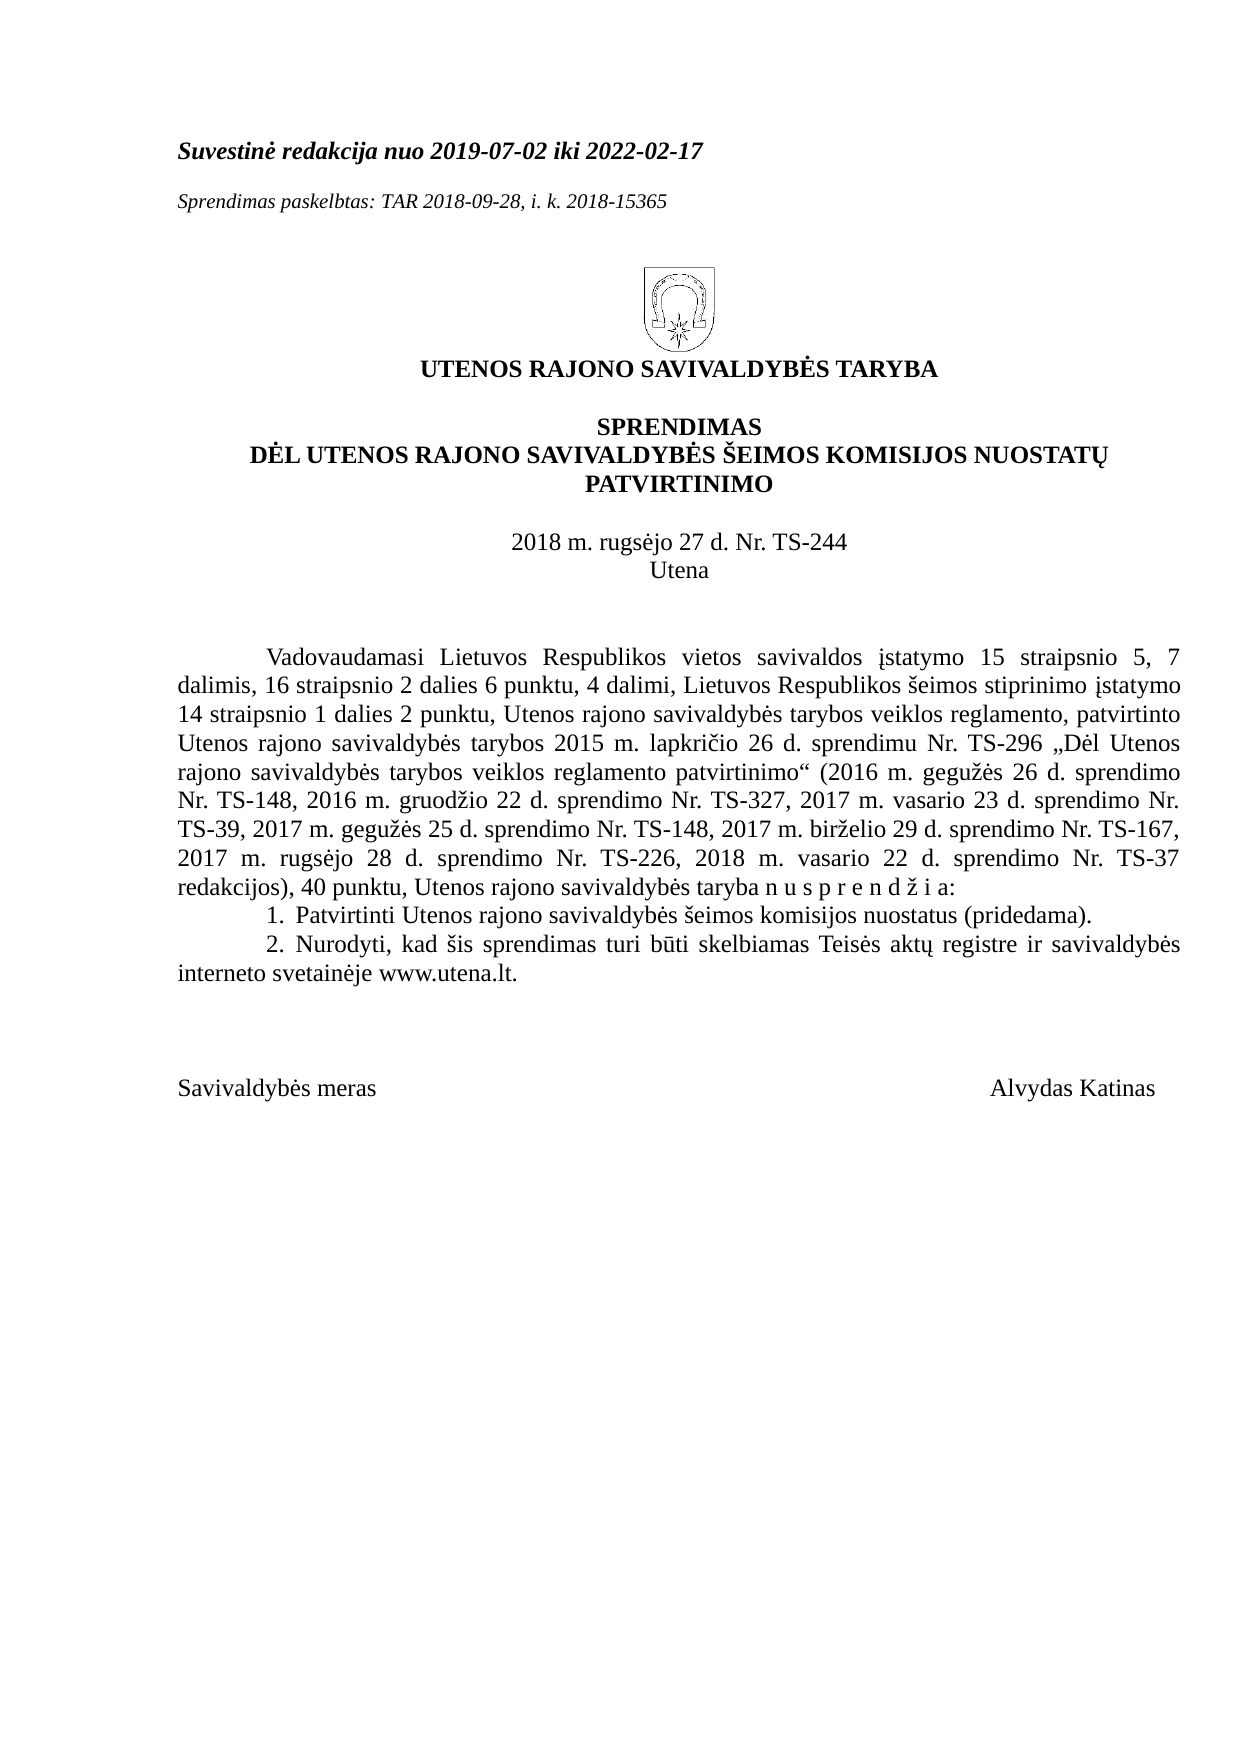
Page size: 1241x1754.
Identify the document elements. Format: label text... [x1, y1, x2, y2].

text 2. Nurodyti, kad šis sprendimas turi būti skelbiamas Teisės aktų registre ir savivaldybės interneto svetainėje www.utena.lt. [177, 929, 1181, 987]
text UTENOS RAJONO SAVIVALDYBĖS TARYBA [177, 354, 1181, 383]
text Vadovaudamasi Lietuvos Respublikos vietos savivaldos įstatymo 15 straipsnio 5, 7 dalimis, 16 straipsnio 2 dalies 6 punktu, 4 dalimi, Lietuvos Respublikos šeimos stiprinimo įstatymo 14 straipsnio 1 dalies 2 punktu, Utenos rajono savivaldybės tarybos veiklos reglamento, patvirtinto Utenos rajono savivaldybės tarybos 2015 m. lapkričio 26 d. sprendimu Nr. TS-296 „Dėl Utenos rajono savivaldybės tarybos veiklos reglamento patvirtinimo“ (2016 m. gegužės 26 d. sprendimo Nr. TS-148, 2016 m. gruodžio 22 d. sprendimo Nr. TS-327, 2017 m. vasario 23 d. sprendimo Nr. TS-39, 2017 m. gegužės 25 d. sprendimo Nr. TS-148, 2017 m. birželio 29 d. sprendimo Nr. TS-167, 2017 m. rugsėjo 28 d. sprendimo Nr. TS-226, 2018 m. vasario 22 d. sprendimo Nr. TS-37 redakcijos), 40 punktu, Utenos rajono savivaldybės taryba nusprendžia: [177, 642, 1181, 900]
text DĖL UTENOS RAJONO SAVIVALDYBĖS ŠEIMOS KOMISIJOS NUOSTATŲ PATVIRTINIMO [177, 440, 1181, 498]
text Suvestinė redakcija nuo 2019-07-02 iki 2022-02-17 [177, 136, 1181, 164]
text 1. Patvirtinti Utenos rajono savivaldybės šeimos komisijos nuostatus (pridedama). [177, 900, 1181, 929]
text SPRENDIMAS [177, 412, 1181, 440]
text 2018 m. rugsėjo 27 d. Nr. TS-244 [177, 527, 1181, 555]
text Savivaldybės meras Alvydas Katinas [177, 1073, 1196, 1102]
text Sprendimas paskelbtas: TAR 2018-09-28, i. k. 2018-15365 [177, 189, 1181, 213]
text Utena [177, 555, 1181, 584]
